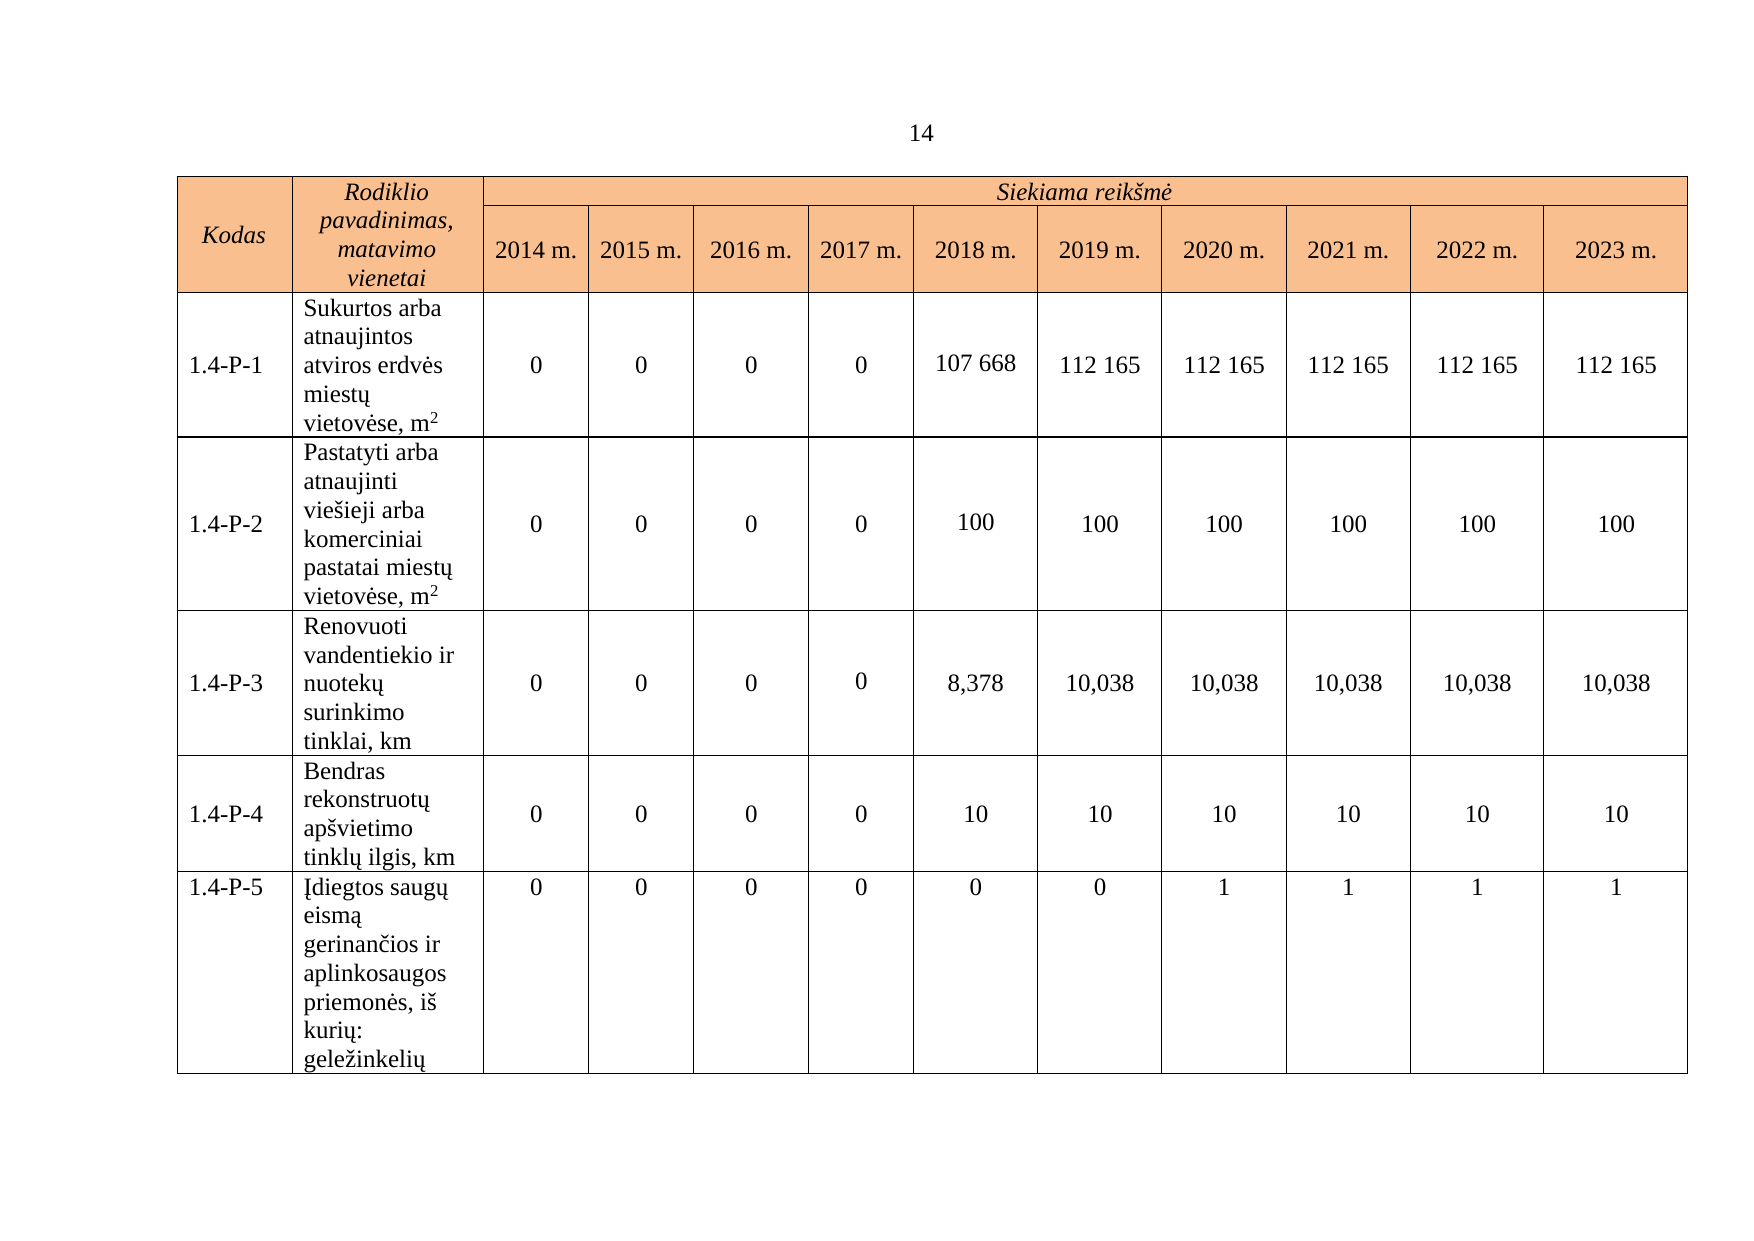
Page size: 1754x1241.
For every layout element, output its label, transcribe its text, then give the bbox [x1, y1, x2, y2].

table_cell 2016 m. [694, 206, 808, 292]
table_cell 1.4-P-4 [178, 756, 292, 871]
table_cell 107 668 [914, 293, 1037, 436]
table_cell 112 165 [1162, 293, 1286, 436]
table_cell 10 [1411, 756, 1543, 871]
table_cell 10,038 [1287, 611, 1410, 755]
table_cell 2014 m. [484, 206, 588, 292]
table_cell 1.4-P-2 [178, 438, 292, 610]
table_cell 2021 m. [1287, 206, 1410, 292]
table_cell 1.4-P-1 [178, 293, 292, 436]
table_cell 0 [484, 611, 588, 755]
table_cell 0 [694, 438, 808, 610]
table_cell 2022 m. [1411, 206, 1543, 292]
table_header Kodas [178, 177, 292, 292]
table_cell 112 165 [1411, 293, 1543, 436]
table_cell 10 [1038, 756, 1161, 871]
table_cell 0 [484, 756, 588, 871]
table_cell 0 [914, 872, 1037, 1073]
table_cell 112 165 [1038, 293, 1161, 436]
table_cell 1.4-P-3 [178, 611, 292, 755]
table_cell 10,038 [1411, 611, 1543, 755]
table_cell 10 [1544, 756, 1687, 871]
table_cell Įdiegtos saugų eismą gerinančios ir aplinkosaugos priemonės, iš kurių: geležinkelių pervažose, vnt [293, 872, 483, 1073]
table_cell 100 [1411, 438, 1543, 610]
table_cell 0 [694, 756, 808, 871]
table_cell 2018 m. [914, 206, 1037, 292]
table_cell 0 [484, 438, 588, 610]
table_cell Sukurtos arba atnaujintos atviros erdvės miestų vietovėse, m2 [293, 293, 483, 436]
table_cell 0 [809, 611, 913, 755]
table_cell 10 [1162, 756, 1286, 871]
table_cell 100 [1038, 438, 1161, 610]
table_cell 0 [589, 872, 693, 1073]
table_cell 0 [694, 293, 808, 436]
table_cell 0 [589, 293, 693, 436]
table_cell 0 [1038, 872, 1161, 1073]
table_cell 0 [484, 872, 588, 1073]
table_cell 2020 m. [1162, 206, 1286, 292]
table_cell 10,038 [1038, 611, 1161, 755]
table_cell 10 [1287, 756, 1410, 871]
table_cell 100 [1287, 438, 1410, 610]
table_cell 1 [1411, 872, 1543, 1073]
table_cell 1 [1287, 872, 1410, 1073]
table_cell 2015 m. [589, 206, 693, 292]
table_cell 100 [1162, 438, 1286, 610]
table_cell 0 [589, 756, 693, 871]
table_cell 10,038 [1544, 611, 1687, 755]
table_cell Renovuoti vandentiekio ir nuotekų surinkimo tinklai, km [293, 611, 483, 755]
table_cell 112 165 [1544, 293, 1687, 436]
table_cell 112 165 [1287, 293, 1410, 436]
table_cell 2019 m. [1038, 206, 1161, 292]
table_header Siekiama reikšmė [484, 177, 1687, 205]
table_cell 0 [809, 438, 913, 610]
table_cell 0 [484, 293, 588, 436]
table_cell 100 [914, 438, 1037, 610]
table_cell 0 [694, 872, 808, 1073]
table_cell 10,038 [1162, 611, 1286, 755]
table_cell 100 [1544, 438, 1687, 610]
table_cell Bendras rekonstruotų apšvietimo tinklų ilgis, km [293, 756, 483, 871]
table_cell 10 [914, 756, 1037, 871]
table_cell 0 [589, 611, 693, 755]
table_cell 0 [589, 438, 693, 610]
table_cell 0 [809, 293, 913, 436]
table_cell Pastatyti arba atnaujinti viešieji arba komerciniai pastatai miestų vietovėse, m2 [293, 438, 483, 610]
table_cell 1 [1544, 872, 1687, 1073]
table_cell 1 [1162, 872, 1286, 1073]
table_cell 0 [809, 756, 913, 871]
table_cell 0 [694, 611, 808, 755]
table_cell 2017 m. [809, 206, 913, 292]
table_cell 8,378 [914, 611, 1037, 755]
table_cell 0 [809, 872, 913, 1073]
table_header Rodiklio pavadinimas, matavimo vienetai [293, 177, 483, 292]
table_cell 2023 m. [1544, 206, 1687, 292]
table_cell 1.4-P-5 [178, 872, 292, 1073]
